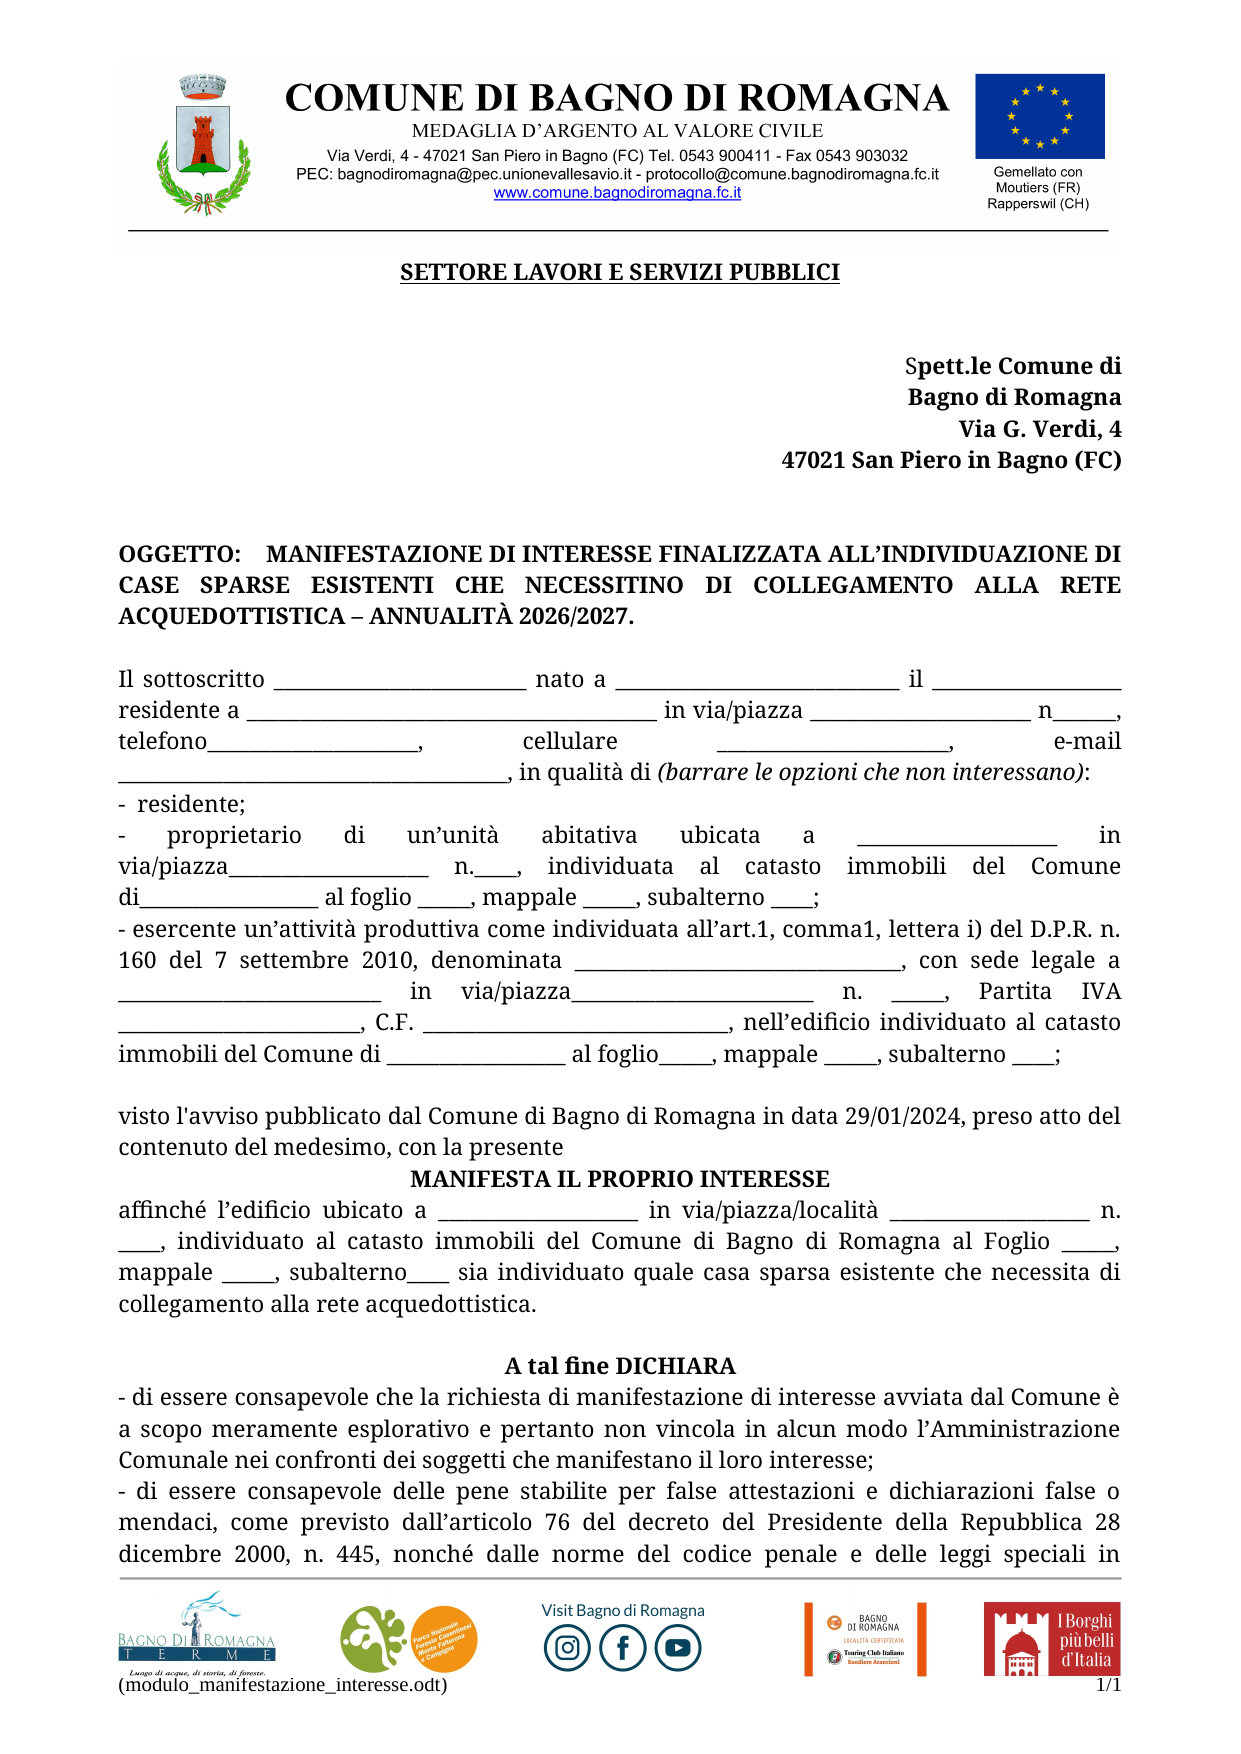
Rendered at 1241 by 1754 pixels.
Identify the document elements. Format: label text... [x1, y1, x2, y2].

text visto l'avviso pubblicato dal Comune di Bagno di Romagna in data 29/01/2024, preso atto del contenuto del medesimo, con la presente [118, 1100, 1122, 1163]
text - di essere consapevole delle pene stabilite per false attestazioni e dichiarazioni false o mendaci, come previsto dall’articolo 76 del decreto del Presidente della Repubblica 28 dicembre 2000, n. 445, nonché dalle norme del codice penale e delle leggi speciali in [118, 1475, 1122, 1569]
text - residente; [118, 788, 1122, 819]
text A tal fine DICHIARA [118, 1350, 1122, 1381]
text OGGETTO: MANIFESTAZIONE DI INTERESSE FINALIZZATA ALL’INDIVIDUAZIONE DI CASE SPARSE ESISTENTI CHE NECESSITINO DI COLLEGAMENTO ALLA RETE ACQUEDOTTISTICA – ANNUALITÀ 2026/2027. [118, 538, 1122, 631]
text Spett.le Comune di [118, 350, 1122, 381]
text Bagno di Romagna [118, 381, 1122, 413]
text SETTORE LAVORI E SERVIZI PUBBLICI [118, 257, 1122, 288]
text - proprietario di un’unità abitativa ubicata a ___________________ in via/piazza___________________ n.____, individuata al catasto immobili del Comune di_________________ al foglio _____, mappale _____, subalterno ____; [118, 819, 1122, 913]
text Via G. Verdi, 4 [118, 413, 1122, 444]
picture [118, 59, 1122, 257]
text MANIFESTA IL PROPRIO INTERESSE [118, 1163, 1122, 1194]
text - esercente un’attività produttiva come individuata all’art.1, comma1, lettera i) del D.P.R. n. 160 del 7 settembre 2010, denominata _______________________________, con sede legale a _________________________ in via/piazza_______________________ n. _____, Partita IVA _______________________, C.F. _____________________________, nell’edificio individuato al catasto immobili del Comune di _________________ al foglio_____, mappale _____, subalterno ____; [118, 913, 1122, 1069]
text Il sottoscritto ________________________ nato a ___________________________ il __________________ residente a _______________________________________ in via/piazza _____________________ n______, telefono____________________, cellulare ______________________, e-mail _____________________________________, in qualità di (barrare le opzioni che non interessano): [118, 663, 1122, 788]
picture [118, 1577, 1122, 1678]
text affinché l’edificio ubicato a ___________________ in via/piazza/località ___________________ n. ____, individuato al catasto immobili del Comune di Bagno di Romagna al Foglio _____, mappale _____, subalterno____ sia individuato quale casa sparsa esistente che necessita di collegamento alla rete acquedottistica. [118, 1194, 1122, 1319]
text - di essere consapevole che la richiesta di manifestazione di interesse avviata dal Comune è a scopo meramente esplorativo e pertanto non vincola in alcun modo l’Amministrazione Comunale nei confronti dei soggetti che manifestano il loro interesse; [118, 1381, 1122, 1475]
text 47021 San Piero in Bagno (FC) [118, 444, 1122, 475]
